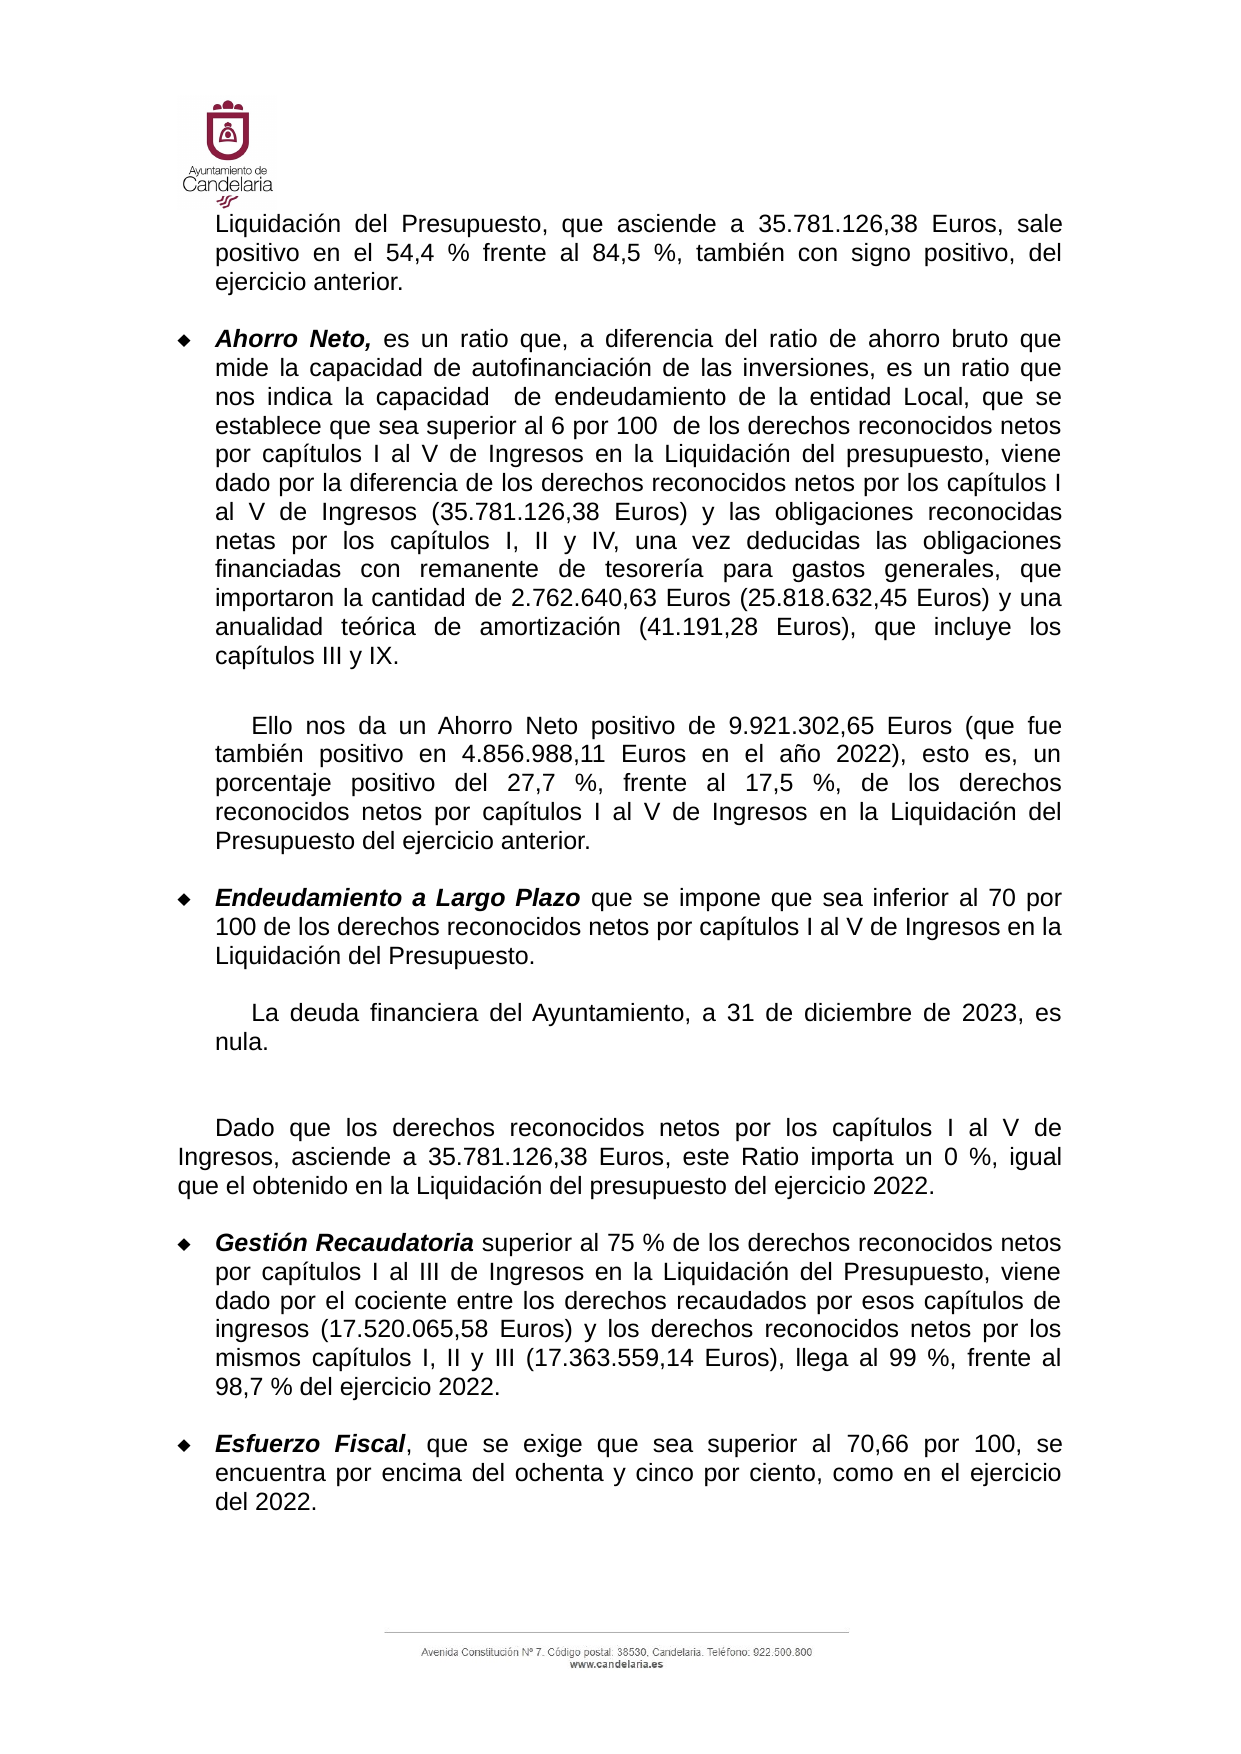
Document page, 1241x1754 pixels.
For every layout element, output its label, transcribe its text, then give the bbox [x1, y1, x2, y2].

list Gestión Recaudatoria superior al 75 % de los derechos reconocidos netos por capítulos I al III de Ingresos en la Liquidación del Presupuesto, viene dado por el cociente entre los derechos recaudados por esos capítulos de ingresos (17.520.065,58 Euros) y los derechos reconocidos netos por los mismos capítulos I, II y III (17.363.559,14 Euros), llega al 99 %, frente al 98,7 % del ejercicio 2022. [177, 1228, 1063, 1401]
list Liquidación del Presupuesto, que asciende a 35.781.126,38 Euros, sale positivo en el 54,4 % frente al 84,5 %, también con signo positivo, del ejercicio anterior. [177, 209, 1063, 296]
text Ello nos da un Ahorro Neto positivo de 9.921.302,65 Euros (que fue también positivo en 4.856.988,11 Euros en el año 2022), esto es, un porcentaje positivo del 27,7 %, frente al 17,5 %, de los derechos reconocidos netos por capítulos I al V de Ingresos en la Liquidación del Presupuesto del ejercicio anterior. [215, 711, 1063, 854]
list Ahorro Neto, es un ratio que, a diferencia del ratio de ahorro bruto que mide la capacidad de autofinanciación de las inversiones, es un ratio que nos indica la capacidad de endeudamiento de la entidad Local, que se establece que sea superior al 6 por 100 de los derechos reconocidos netos por capítulos I al V de Ingresos en la Liquidación del presupuesto, viene dado por la diferencia de los derechos reconocidos netos por los capítulos I al V de Ingresos (35.781.126,38 Euros) y las obligaciones reconocidas netas por los capítulos I, II y IV, una vez deducidas las obligaciones financiadas con remanente de tesorería para gastos generales, que importaron la cantidad de 2.762.640,63 Euros (25.818.632,45 Euros) y una anualidad teórica de amortización (41.191,28 Euros), que incluye los capítulos III y IX. [177, 324, 1063, 669]
list Endeudamiento a Largo Plazo que se impone que sea inferior al 70 por 100 de los derechos reconocidos netos por capítulos I al V de Ingresos en la Liquidación del Presupuesto. [177, 883, 1063, 969]
text Dado que los derechos reconocidos netos por los capítulos I al V de Ingresos, asciende a 35.781.126,38 Euros, este Ratio importa un 0 %, igual que el obtenido en la Liquidación del presupuesto del ejercicio 2022. [177, 1113, 1063, 1199]
text La deuda financiera del Ayuntamiento, a 31 de diciembre de 2023, es nula. [215, 998, 1063, 1056]
list Esfuerzo Fiscal, que se exige que sea superior al 70,66 por 100, se encuentra por encima del ochenta y cinco por ciento, como en el ejercicio del 2022. [177, 1429, 1063, 1516]
